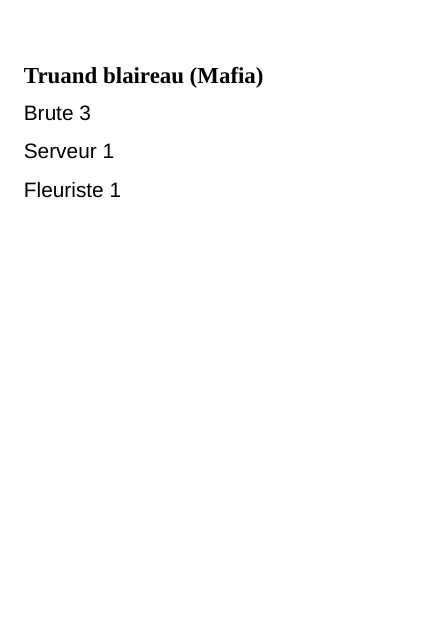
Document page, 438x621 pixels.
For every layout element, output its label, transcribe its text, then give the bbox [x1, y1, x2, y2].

text Brute 3 [24, 101, 413, 125]
text Fleuriste 1 [24, 178, 413, 202]
text Serveur 1 [24, 139, 413, 163]
subtitle Truand blaireau (Mafia) [24, 62, 413, 88]
